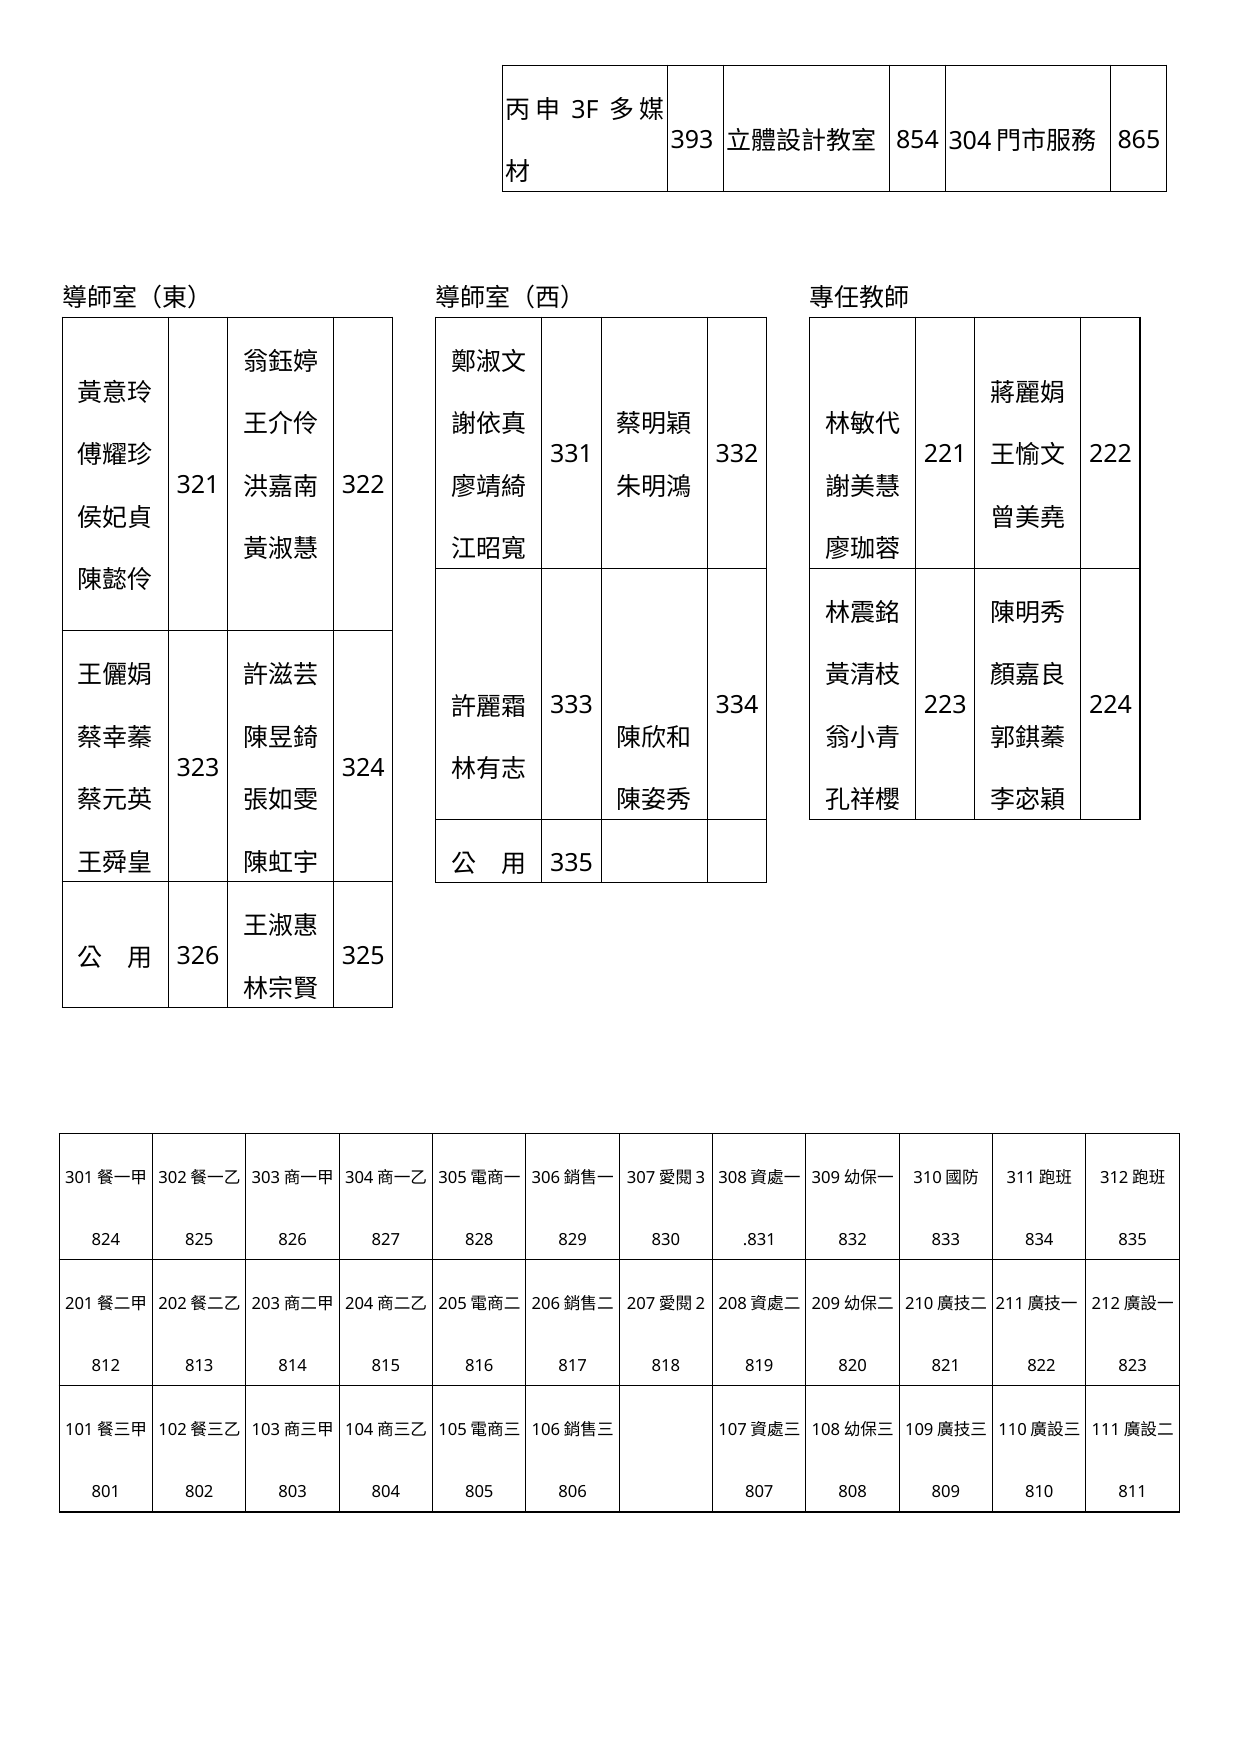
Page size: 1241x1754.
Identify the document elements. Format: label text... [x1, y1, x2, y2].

table_header 305電商一 828 [433, 1134, 525, 1259]
table_cell 334 [708, 569, 766, 819]
table_header 導師室（東） [59, 254, 433, 1071]
table_cell 224 [1081, 569, 1139, 819]
table_cell 208資處二 819 [713, 1260, 805, 1385]
table_cell 335 [542, 820, 601, 882]
table_cell 854 [890, 66, 945, 191]
table_cell 王儷娟 蔡幸蓁 蔡元英 王舜皇 [63, 631, 168, 881]
table_cell [224, 65, 281, 191]
table_header 專任教師 [806, 254, 1180, 1071]
table_cell 209幼保二 820 [806, 1260, 899, 1385]
table_cell 108幼保三 808 [806, 1386, 899, 1511]
table_cell 109廣技三 809 [900, 1386, 992, 1511]
table_cell 205電商二 816 [433, 1260, 525, 1385]
table_header 蔣麗娟 王愉文 曾美堯 [975, 318, 1080, 568]
table_cell 106銷售三 806 [526, 1386, 619, 1511]
table_cell 212廣設一823 [1086, 1260, 1179, 1385]
table_header 331 [542, 318, 601, 568]
table_cell 325 [334, 882, 392, 1007]
table_header 導師室（西） [433, 254, 806, 1071]
table_cell 203商二甲 814 [246, 1260, 339, 1385]
table_cell 204商二乙 815 [340, 1260, 432, 1385]
table_cell 207愛閱2 818 [620, 1260, 712, 1385]
table_cell 324 [334, 631, 392, 881]
table_header 309幼保一 832 [806, 1134, 899, 1259]
table_header 307愛閱3 830 [620, 1134, 712, 1259]
table_header 304商一乙 827 [340, 1134, 432, 1259]
table_header 303商一甲 826 [246, 1134, 339, 1259]
table_cell [446, 65, 502, 191]
table_cell 323 [169, 631, 227, 881]
table_cell 111廣設二 811 [1086, 1386, 1179, 1511]
table_header 301餐一甲 824 [60, 1134, 152, 1259]
table_cell [281, 65, 446, 191]
table_cell 丙申3F多媒材 [503, 66, 667, 191]
table_header 蔡明穎 朱明鴻 [602, 318, 707, 568]
table_cell [59, 65, 224, 191]
table_cell 206銷售二 817 [526, 1260, 619, 1385]
table_header 221 [916, 318, 974, 568]
table_header 302餐一乙 825 [153, 1134, 245, 1259]
table_cell 103商三甲 803 [246, 1386, 339, 1511]
table_cell 陳欣和 陳姿秀 [602, 569, 707, 819]
table_cell 393 [668, 66, 723, 191]
table_cell 210廣技二 821 [900, 1260, 992, 1385]
table_cell 公 用 [436, 820, 541, 882]
table_header 312跑班 835 [1086, 1134, 1179, 1259]
table_cell 211廣技一 822 [993, 1260, 1085, 1385]
table_header 翁鈺婷 王介伶 洪嘉南 黃淑慧 [228, 318, 333, 630]
table_header 332 [708, 318, 766, 568]
table_cell [602, 820, 707, 882]
table_cell 304門市服務 [946, 66, 1110, 191]
table_cell 107資處三 807 [713, 1386, 805, 1511]
table_cell 326 [169, 882, 227, 1007]
table_cell 102餐三乙 802 [153, 1386, 245, 1511]
table_cell 104商三乙 804 [340, 1386, 432, 1511]
table_cell 202餐二乙 813 [153, 1260, 245, 1385]
table_cell 許麗霜 林有志 [436, 569, 541, 819]
table_header 311跑班 834 [993, 1134, 1085, 1259]
table_cell [620, 1386, 712, 1511]
table_cell 公 用 [63, 882, 168, 1007]
table_cell 王淑惠 林宗賢 [228, 882, 333, 1007]
table_header 黃意玲 傅耀珍 侯妃貞 陳懿伶 [63, 318, 168, 630]
table_header 306銷售一 829 [526, 1134, 619, 1259]
table_cell 陳明秀 顏嘉良 郭錤蓁 李宓穎 [975, 569, 1080, 819]
table_cell 許滋芸 陳昱錡 張如雯 陳虹宇 [228, 631, 333, 881]
table_cell 101餐三甲 801 [60, 1386, 152, 1511]
table_cell 110廣設三 810 [993, 1386, 1085, 1511]
table_cell 林震銘 黃清枝 翁小青 孔祥櫻 [810, 569, 915, 819]
table_header 222 [1081, 318, 1139, 568]
table_header 鄭淑文 謝依真 廖靖綺 江昭寬 [436, 318, 541, 568]
table_header 322 [334, 318, 392, 630]
table_cell 333 [542, 569, 601, 819]
table_cell 105電商三 805 [433, 1386, 525, 1511]
table_cell 立體設計教室 [724, 66, 889, 191]
table_cell 223 [916, 569, 974, 819]
table_cell 201餐二甲 812 [60, 1260, 152, 1385]
table_header 321 [169, 318, 227, 630]
table_header 310國防 833 [900, 1134, 992, 1259]
table_header 林敏代 謝美慧 廖珈蓉 [810, 318, 915, 568]
table_cell [708, 820, 766, 882]
table_header 308資處一 .831 [713, 1134, 805, 1259]
table_cell 865 [1111, 66, 1166, 191]
